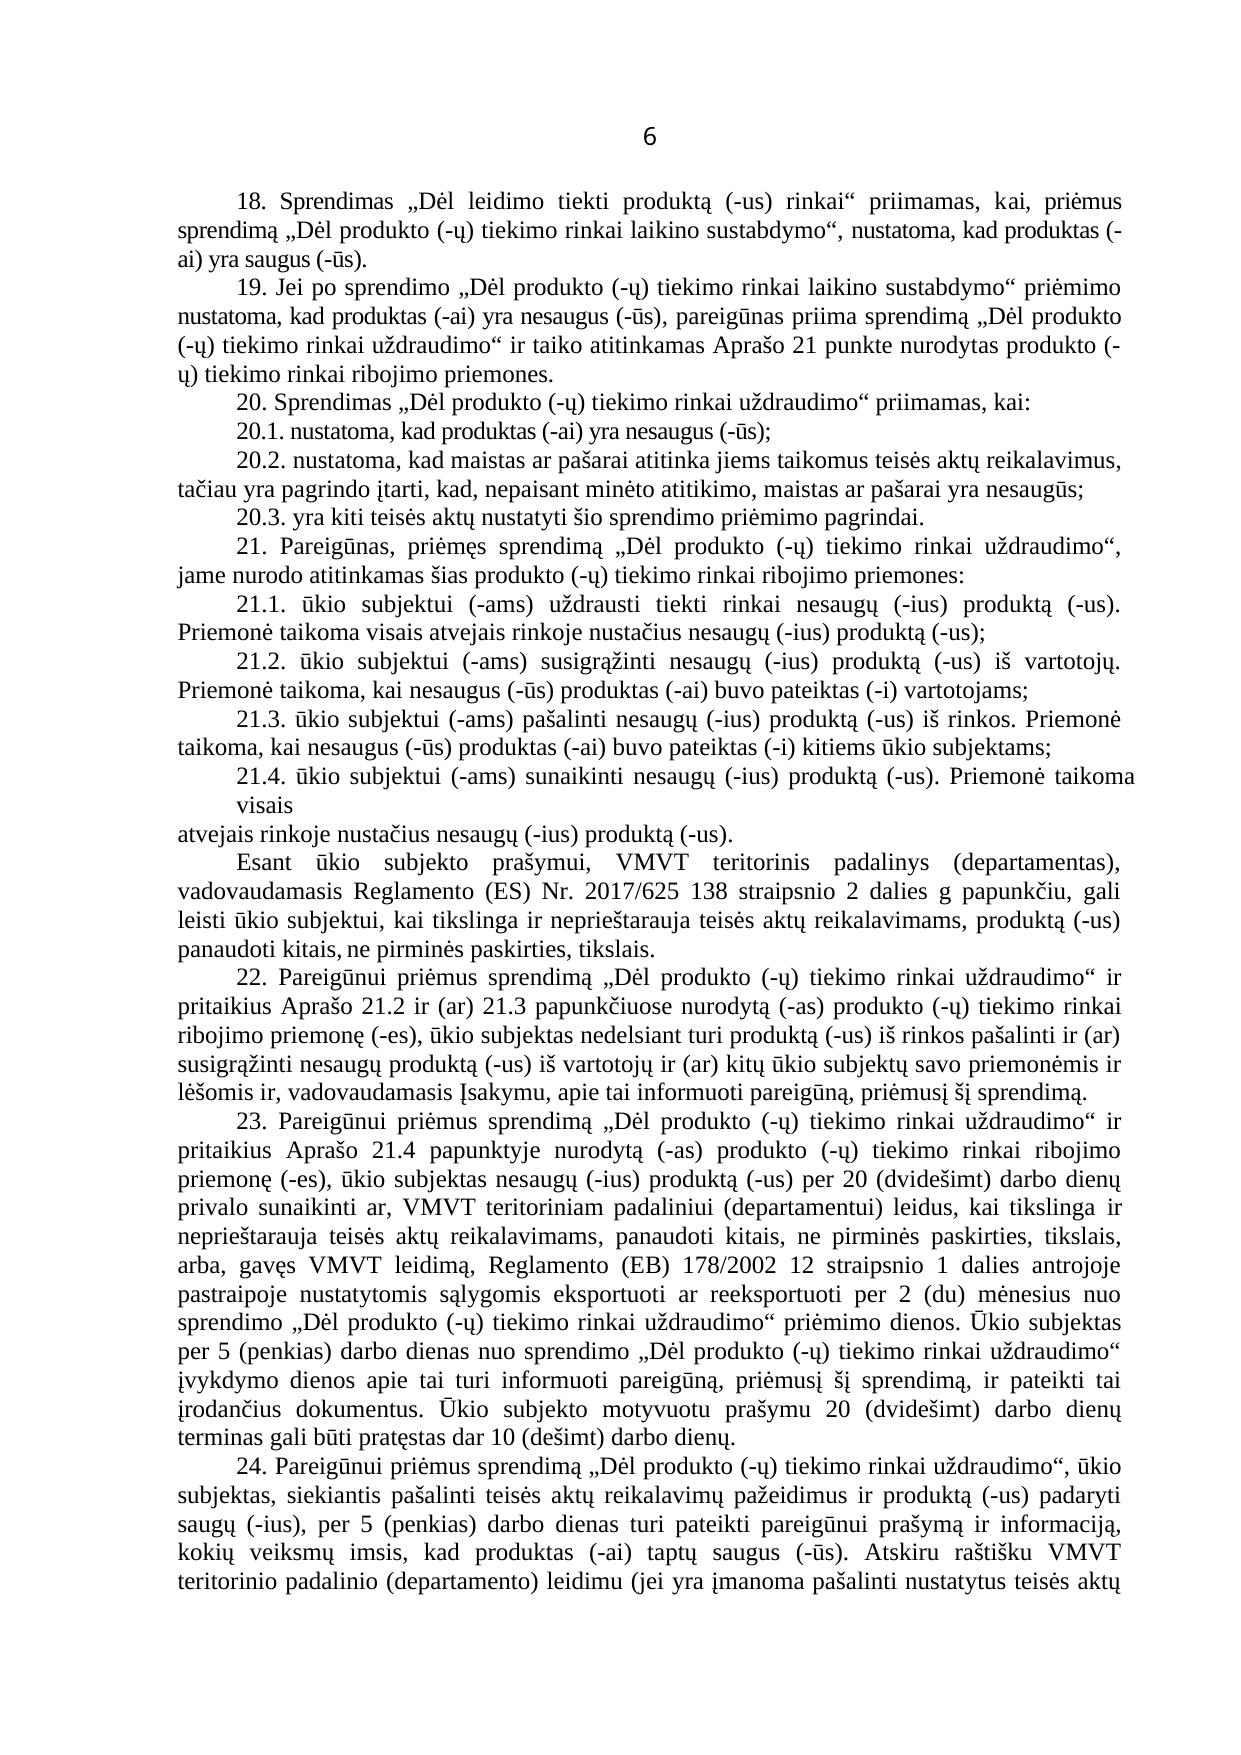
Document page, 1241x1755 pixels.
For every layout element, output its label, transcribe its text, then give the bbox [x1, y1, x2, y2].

text 20.3. yra kiti teisės aktų nustatyti šio sprendimo priėmimo pagrindai. [177, 502, 1122, 531]
text 20.2. nustatoma, kad maistas ar pašarai atitinka jiems taikomus teisės aktų reikalavimus, tačiau yra pagrindo įtarti, kad, nepaisant minėto atitikimo, maistas ar pašarai yra nesaugūs; [177, 445, 1122, 502]
text 20.1. nustatoma, kad produktas (-ai) yra nesaugus (-ūs); [177, 416, 1122, 445]
text 20. Sprendimas „Dėl produkto (-ų) tiekimo rinkai uždraudimo“ priimamas, kai: [177, 387, 1122, 416]
text 21. Pareigūnas, priėmęs sprendimą „Dėl produkto (-ų) tiekimo rinkai uždraudimo“, jame nurodo atitinkamas šias produkto (-ų) tiekimo rinkai ribojimo priemones: [177, 531, 1122, 589]
text 22. Pareigūnui priėmus sprendimą „Dėl produkto (-ų) tiekimo rinkai uždraudimo“ ir pritaikius Aprašo 21.2 ir (ar) 21.3 papunkčiuose nurodytą (-as) produkto (-ų) tiekimo rinkai ribojimo priemonę (-es), ūkio subjektas nedelsiant turi produktą (-us) iš rinkos pašalinti ir (ar) susigrąžinti nesaugų produktą (-us) iš vartotojų ir (ar) kitų ūkio subjektų savo priemonėmis ir lėšomis ir, vadovaudamasis Įsakymu, apie tai informuoti pareigūną, priėmusį šį sprendimą. [177, 962, 1122, 1106]
text 21.3. ūkio subjektui (-ams) pašalinti nesaugų (-ius) produktą (-us) iš rinkos. Priemonė taikoma, kai nesaugus (-ūs) produktas (-ai) buvo pateiktas (-i) kitiems ūkio subjektams; [177, 704, 1122, 761]
text 24. Pareigūnui priėmus sprendimą „Dėl produkto (-ų) tiekimo rinkai uždraudimo“, ūkio subjektas, siekiantis pašalinti teisės aktų reikalavimų pažeidimus ir produktą (-us) padaryti saugų (-ius), per 5 (penkias) darbo dienas turi pateikti pareigūnui prašymą ir informaciją, kokių veiksmų imsis, kad produktas (-ai) taptų saugus (-ūs). Atskiru raštišku VMVT teritorinio padalinio (departamento) leidimu (jei yra įmanoma pašalinti nustatytus teisės aktų [177, 1451, 1122, 1595]
text 21.2. ūkio subjektui (-ams) susigrąžinti nesaugų (-ius) produktą (-us) iš vartotojų. Priemonė taikoma, kai nesaugus (-ūs) produktas (-ai) buvo pateiktas (-i) vartotojams; [177, 646, 1122, 704]
text 21.4. ūkio subjektui (-ams) sunaikinti nesaugų (-ius) produktą (-us). Priemonė taikoma visais [236, 761, 1136, 819]
text 23. Pareigūnui priėmus sprendimą „Dėl produkto (-ų) tiekimo rinkai uždraudimo“ ir pritaikius Aprašo 21.4 papunktyje nurodytą (-as) produkto (-ų) tiekimo rinkai ribojimo priemonę (-es), ūkio subjektas nesaugų (-ius) produktą (-us) per 20 (dvidešimt) darbo dienų privalo sunaikinti ar, VMVT teritoriniam padaliniui (departamentui) leidus, kai tikslinga ir neprieštarauja teisės aktų reikalavimams, panaudoti kitais, ne pirminės paskirties, tikslais, arba, gavęs VMVT leidimą, Reglamento (EB) 178/2002 12 straipsnio 1 dalies antrojoje pastraipoje nustatytomis sąlygomis eksportuoti ar reeksportuoti per 2 (du) mėnesius nuo sprendimo „Dėl produkto (-ų) tiekimo rinkai uždraudimo“ priėmimo dienos. Ūkio subjektas per 5 (penkias) darbo dienas nuo sprendimo „Dėl produkto (-ų) tiekimo rinkai uždraudimo“ įvykdymo dienos apie tai turi informuoti pareigūną, priėmusį šį sprendimą, ir pateikti tai įrodančius dokumentus. Ūkio subjekto motyvuotu prašymu 20 (dvidešimt) darbo dienų terminas gali būti pratęstas dar 10 (dešimt) darbo dienų. [177, 1106, 1122, 1451]
text 19. Jei po sprendimo „Dėl produkto (-ų) tiekimo rinkai laikino sustabdymo“ priėmimo nustatoma, kad produktas (-ai) yra nesaugus (-ūs), pareigūnas priima sprendimą „Dėl produkto (-ų) tiekimo rinkai uždraudimo“ ir taiko atitinkamas Aprašo 21 punkte nurodytas produkto (-ų) tiekimo rinkai ribojimo priemones. [177, 272, 1122, 387]
text 21.1. ūkio subjektui (-ams) uždrausti tiekti rinkai nesaugų (-ius) produktą (-us). Priemonė taikoma visais atvejais rinkoje nustačius nesaugų (-ius) produktą (-us); [177, 589, 1122, 646]
text atvejais rinkoje nustačius nesaugų (-ius) produktą (-us). [177, 819, 1136, 847]
text Esant ūkio subjekto prašymui, VMVT teritorinis padalinys (departamentas), vadovaudamasis Reglamento (ES) Nr. 2017/625 138 straipsnio 2 dalies g papunkčiu, gali leisti ūkio subjektui, kai tikslinga ir neprieštarauja teisės aktų reikalavimams, produktą (-us) panaudoti kitais, ne pirminės paskirties, tikslais. [177, 847, 1122, 962]
text 18. Sprendimas „Dėl leidimo tiekti produktą (-us) rinkai“ priimamas, kai, priėmus sprendimą „Dėl produkto (-ų) tiekimo rinkai laikino sustabdymo“, nustatoma, kad produktas (-ai) yra saugus (-ūs). [177, 186, 1122, 272]
